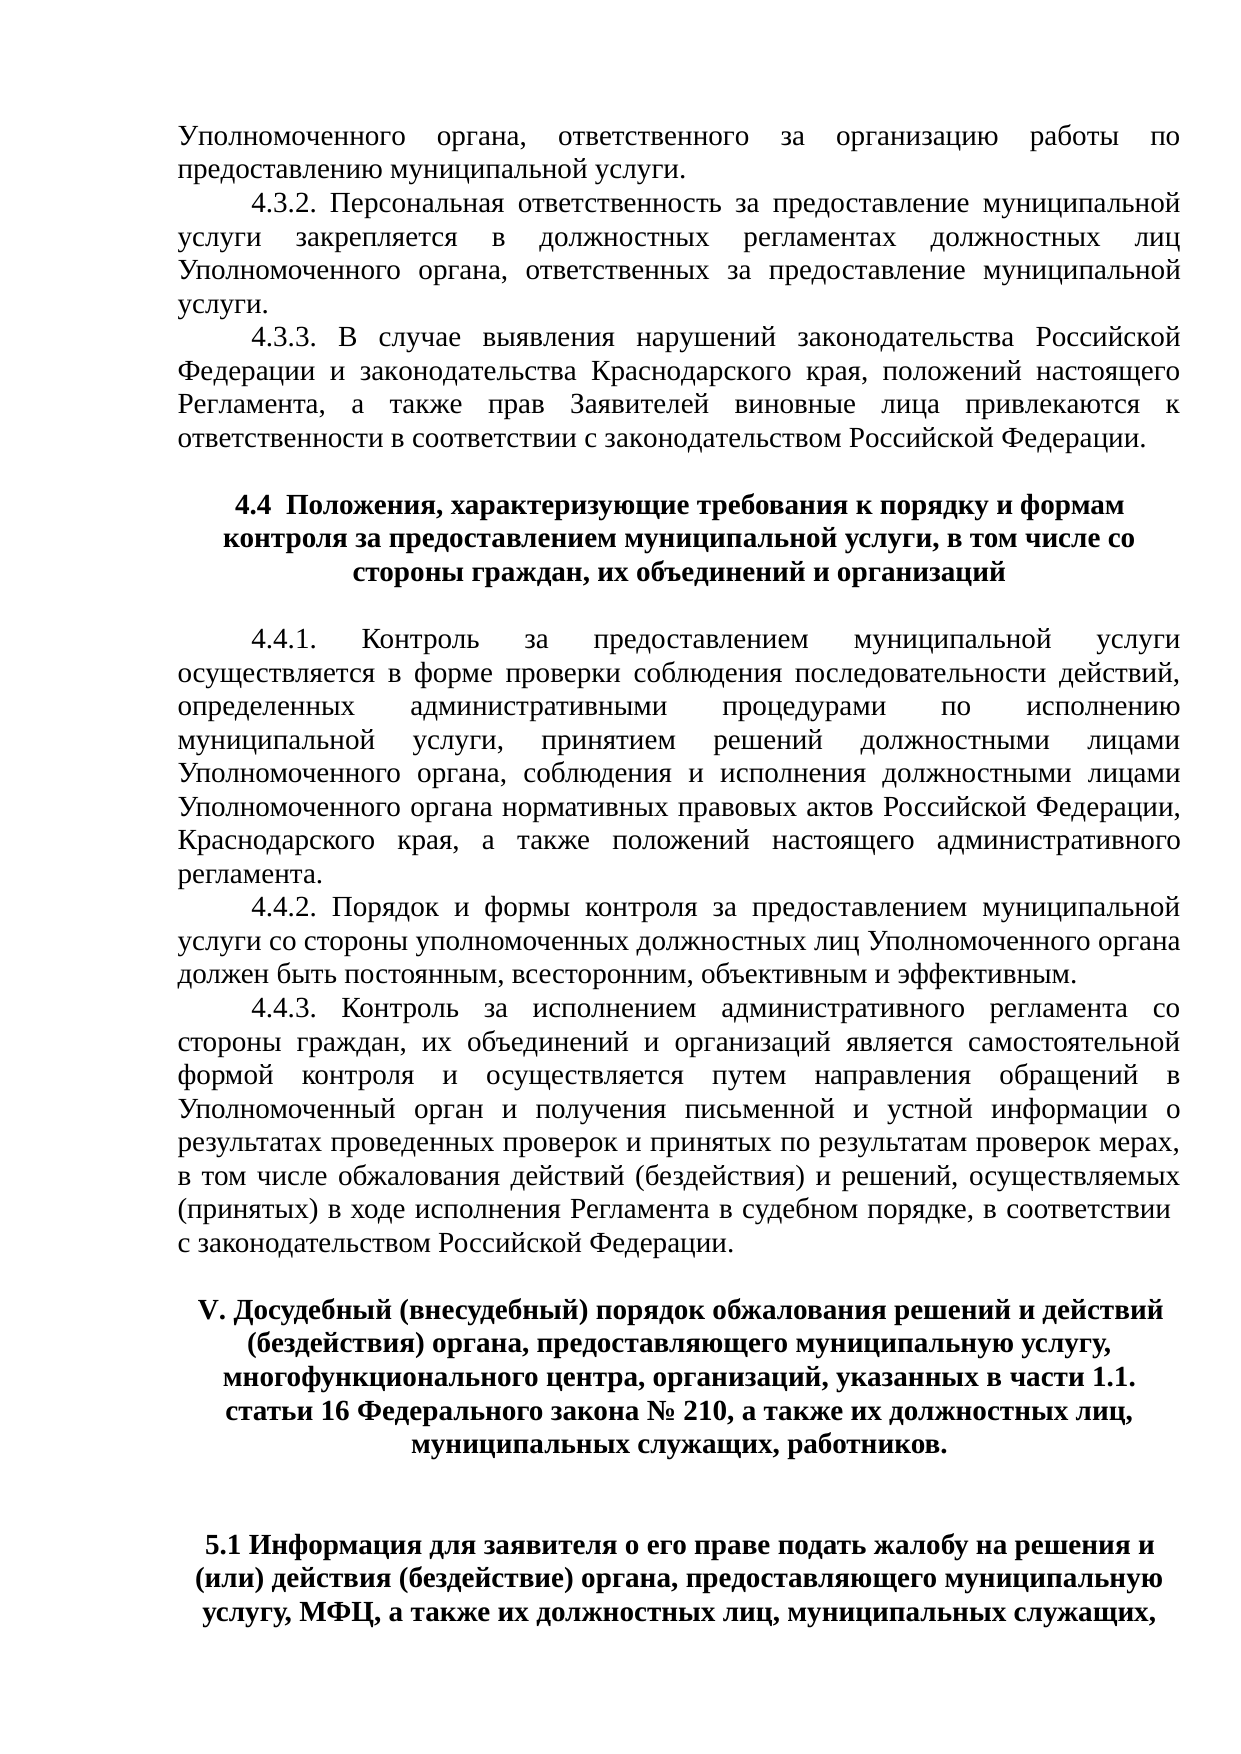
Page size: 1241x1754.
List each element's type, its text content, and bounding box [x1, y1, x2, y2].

text 4.4 Положения, характеризующие требования к порядку и формам контроля за предоставлением муниципальной услуги, в том числе со стороны граждан, их объединений и организаций [177, 487, 1181, 588]
text 4.3.3. В случае выявления нарушений законодательства Российской Федерации и законодательства Краснодарского края, положений настоящего Регламента, а также прав Заявителей виновные лица привлекаются к ответственности в соответствии с законодательством Российской Федерации. [177, 319, 1181, 453]
text 4.4.3. Контроль за исполнением административного регламента со стороны граждан, их объединений и организаций является самостоятельной формой контроля и осуществляется путем направления обращений в Уполномоченный орган и получения письменной и устной информации о результатах проведенных проверок и принятых по результатам проверок мерах, в том числе обжалования действий (бездействия) и решений, осуществляемых (принятых) в ходе исполнения Регламента в судебном порядке, в соответствии с законодательством Российской Федерации. [177, 990, 1181, 1258]
text 4.4.2. Порядок и формы контроля за предоставлением муниципальной услуги со стороны уполномоченных должностных лиц Уполномоченного органа должен быть постоянным, всесторонним, объективным и эффективным. [177, 889, 1181, 990]
text V. Досудебный (внесудебный) порядок обжалования решений и действий (бездействия) органа, предоставляющего муниципальную услугу, многофункционального центра, организаций, указанных в части 1.1. статьи 16 Федерального закона № 210, а также их должностных лиц, муниципальных служащих, работников. [177, 1292, 1181, 1460]
text 4.4.1. Контроль за предоставлением муниципальной услуги осуществляется в форме проверки соблюдения последовательности действий, определенных административными процедурами по исполнению муниципальной услуги, принятием решений должностными лицами Уполномоченного органа, соблюдения и исполнения должностными лицами Уполномоченного органа нормативных правовых актов Российской Федерации, Краснодарского края, а также положений настоящего административного регламента. [177, 621, 1181, 889]
text 5.1 Информация для заявителя о его праве подать жалобу на решения и (или) действия (бездействие) органа, предоставляющего муниципальную услугу, МФЦ, а также их должностных лиц, муниципальных служащих, [177, 1527, 1181, 1627]
text 4.3.2. Персональная ответственность за предоставление муниципальной услуги закрепляется в должностных регламентах должностных лиц Уполномоченного органа, ответственных за предоставление муниципальной услуги. [177, 185, 1181, 319]
text Уполномоченного органа, ответственного за организацию работы по предоставлению муниципальной услуги. [177, 118, 1181, 185]
